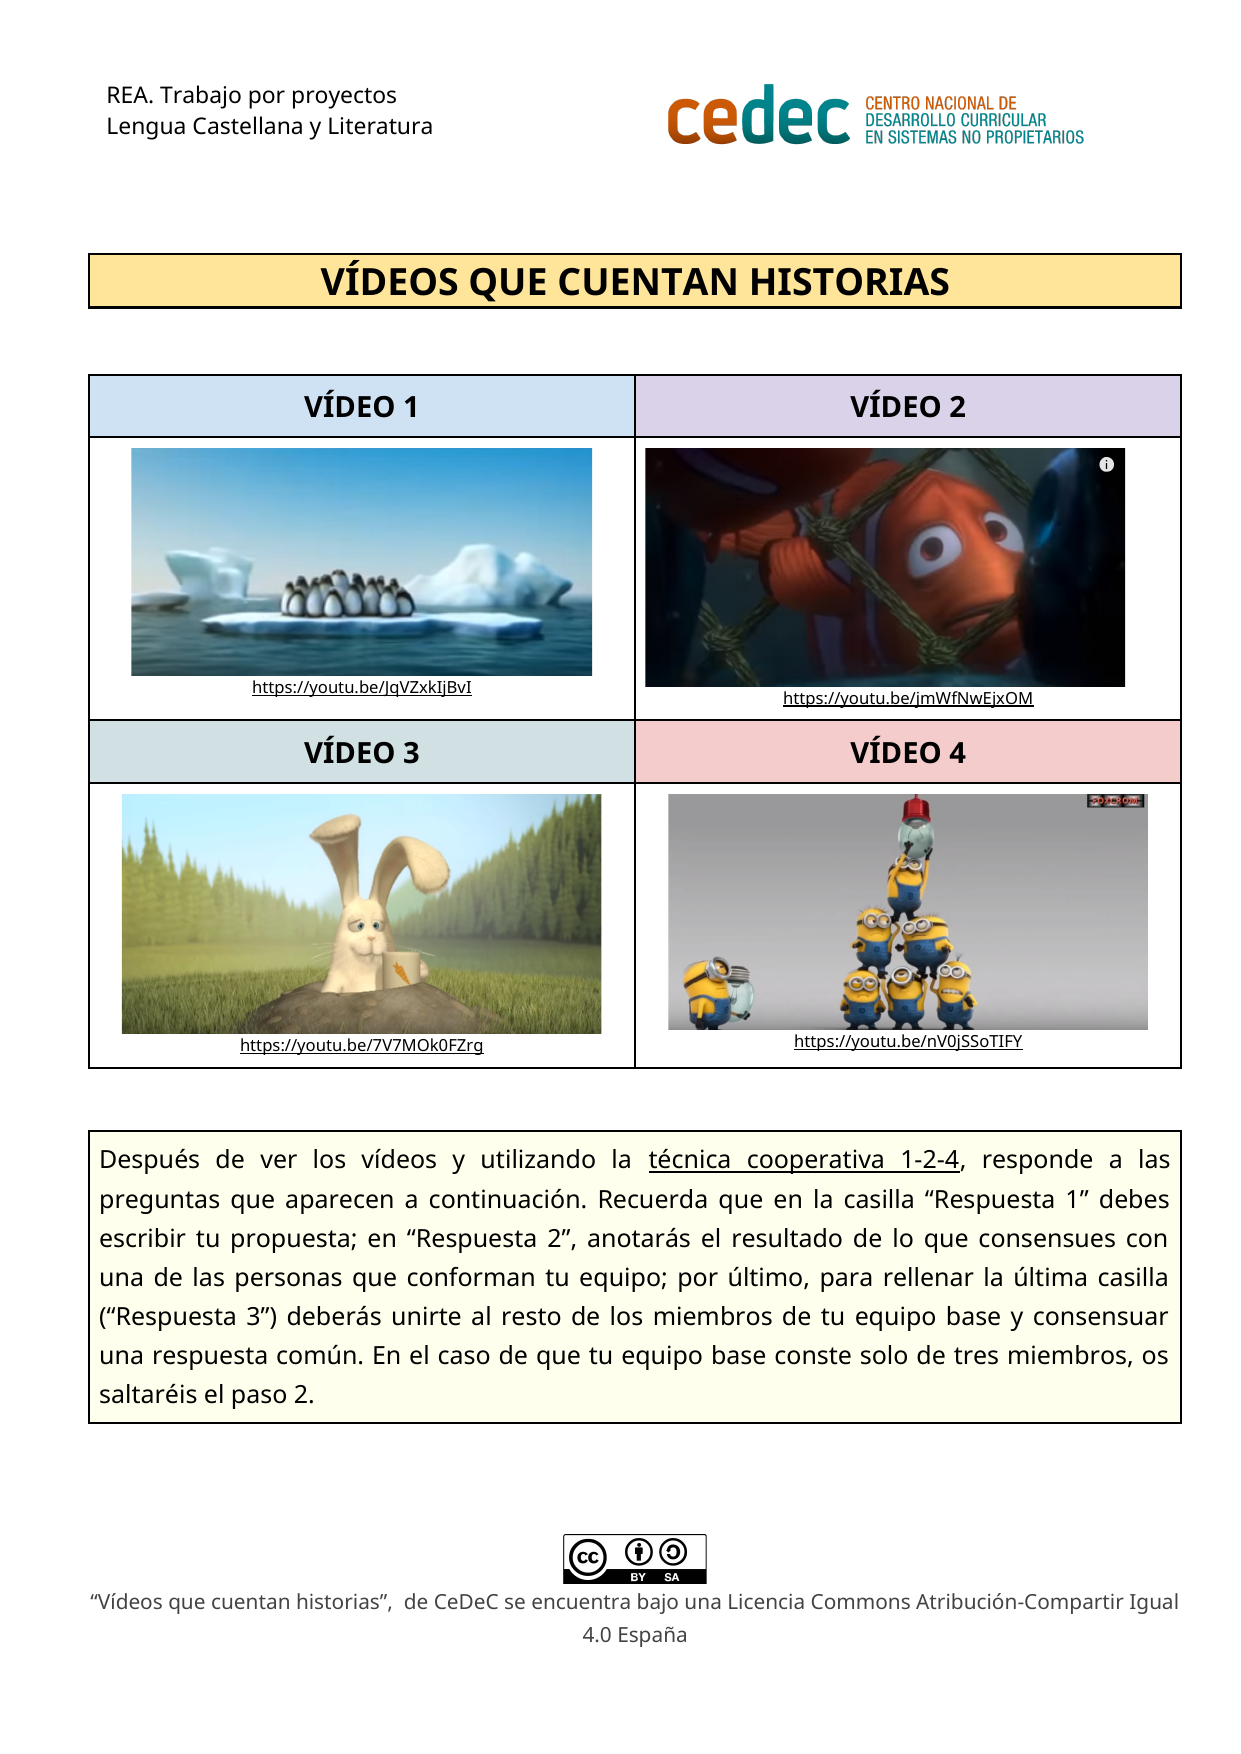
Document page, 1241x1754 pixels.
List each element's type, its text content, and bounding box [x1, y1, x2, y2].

table_cell https://youtu.be/7V7MOk0FZrg [90, 784, 634, 1067]
picture [663, 78, 1091, 152]
table_cell https://youtu.be/JqVZxkIjBvI [90, 438, 634, 719]
picture [645, 448, 1125, 687]
picture [668, 794, 1148, 1030]
table_header VÍDEOS QUE CUENTAN HISTORIAS [90, 255, 1180, 306]
table_cell https://youtu.be/jmWfNwEjxOM [636, 438, 1180, 719]
picture [121, 794, 602, 1034]
table_cell https://youtu.be/nV0jSSoTIFY [636, 784, 1180, 1067]
table_header VÍDEO 2 [636, 376, 1180, 436]
picture [563, 1534, 707, 1584]
table_cell VÍDEO 3 [90, 721, 634, 782]
table_header Después de ver los vídeos y utilizando la técnica cooperativa 1-2-4, responde a las preguntas que aparecen a continuación. Recuerda que en la casilla “Respuesta 1” debes escribir tu propuesta; en “Respuesta 2”, anotarás el resultado de lo que consensues con una de las personas que conforman tu equipo; por último, para rellenar la última casilla (“Respuesta 3”) deberás unirte al resto de los miembros de tu equipo base y consensuar una respuesta común. En el caso de que tu equipo base conste solo de tres miembros, os saltaréis el paso 2. [90, 1132, 1180, 1422]
table_header VÍDEO 1 [90, 376, 634, 436]
table_cell VÍDEO 4 [636, 721, 1180, 782]
picture [131, 448, 593, 676]
